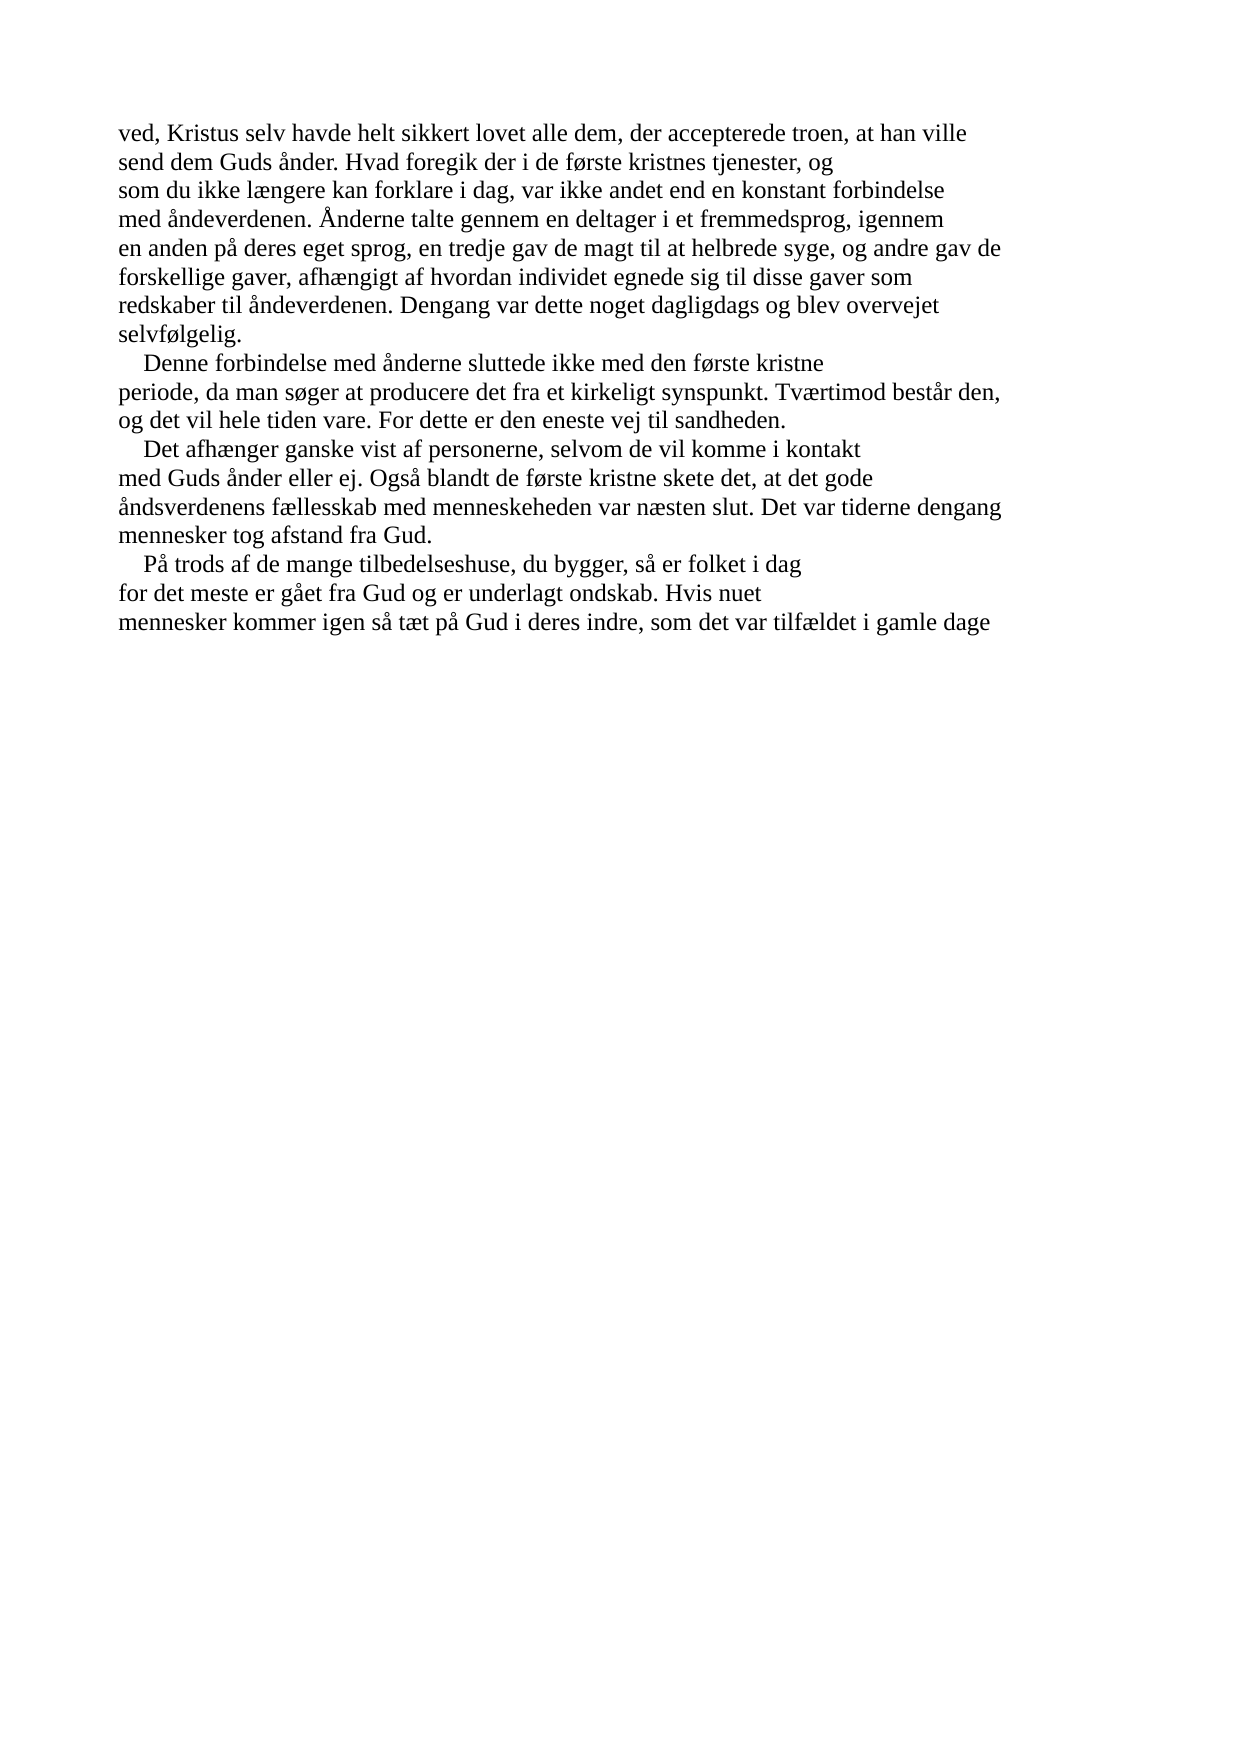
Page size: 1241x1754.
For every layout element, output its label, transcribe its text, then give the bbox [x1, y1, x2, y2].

text åndsverdenens fællesskab med menneskeheden var næsten slut. Det var tiderne dengang [118, 492, 1122, 521]
text send dem Guds ånder. Hvad foregik der i de første kristnes tjenester, og [118, 147, 1122, 176]
text for det meste er gået fra Gud og er underlagt ondskab. Hvis nuet [118, 578, 1122, 607]
text og det vil hele tiden vare. For dette er den eneste vej til sandheden. [118, 406, 1122, 434]
text På trods af de mange tilbedelseshuse, du bygger, så er folket i dag [118, 549, 1122, 578]
text med åndeverdenen. Ånderne talte gennem en deltager i et fremmedsprog, igennem [118, 204, 1122, 233]
text redskaber til åndeverdenen. Dengang var dette noget dagligdags og blev overvejet [118, 291, 1122, 319]
text Det afhænger ganske vist af personerne, selvom de vil komme i kontakt [118, 434, 1122, 463]
text periode, da man søger at producere det fra et kirkeligt synspunkt. Tværtimod består den, [118, 377, 1122, 406]
text selvfølgelig. [118, 319, 1122, 348]
text ved, Kristus selv havde helt sikkert lovet alle dem, der accepterede troen, at han ville [118, 118, 1122, 147]
text mennesker tog afstand fra Gud. [118, 521, 1122, 549]
text Denne forbindelse med ånderne sluttede ikke med den første kristne [118, 348, 1122, 377]
text som du ikke længere kan forklare i dag, var ikke andet end en konstant forbindelse [118, 176, 1122, 204]
text mennesker kommer igen så tæt på Gud i deres indre, som det var tilfældet i gamle dage [118, 607, 1122, 636]
text med Guds ånder eller ej. Også blandt de første kristne skete det, at det gode [118, 463, 1122, 492]
text forskellige gaver, afhængigt af hvordan individet egnede sig til disse gaver som [118, 262, 1122, 291]
text en anden på deres eget sprog, en tredje gav de magt til at helbrede syge, og andre gav de [118, 233, 1122, 262]
